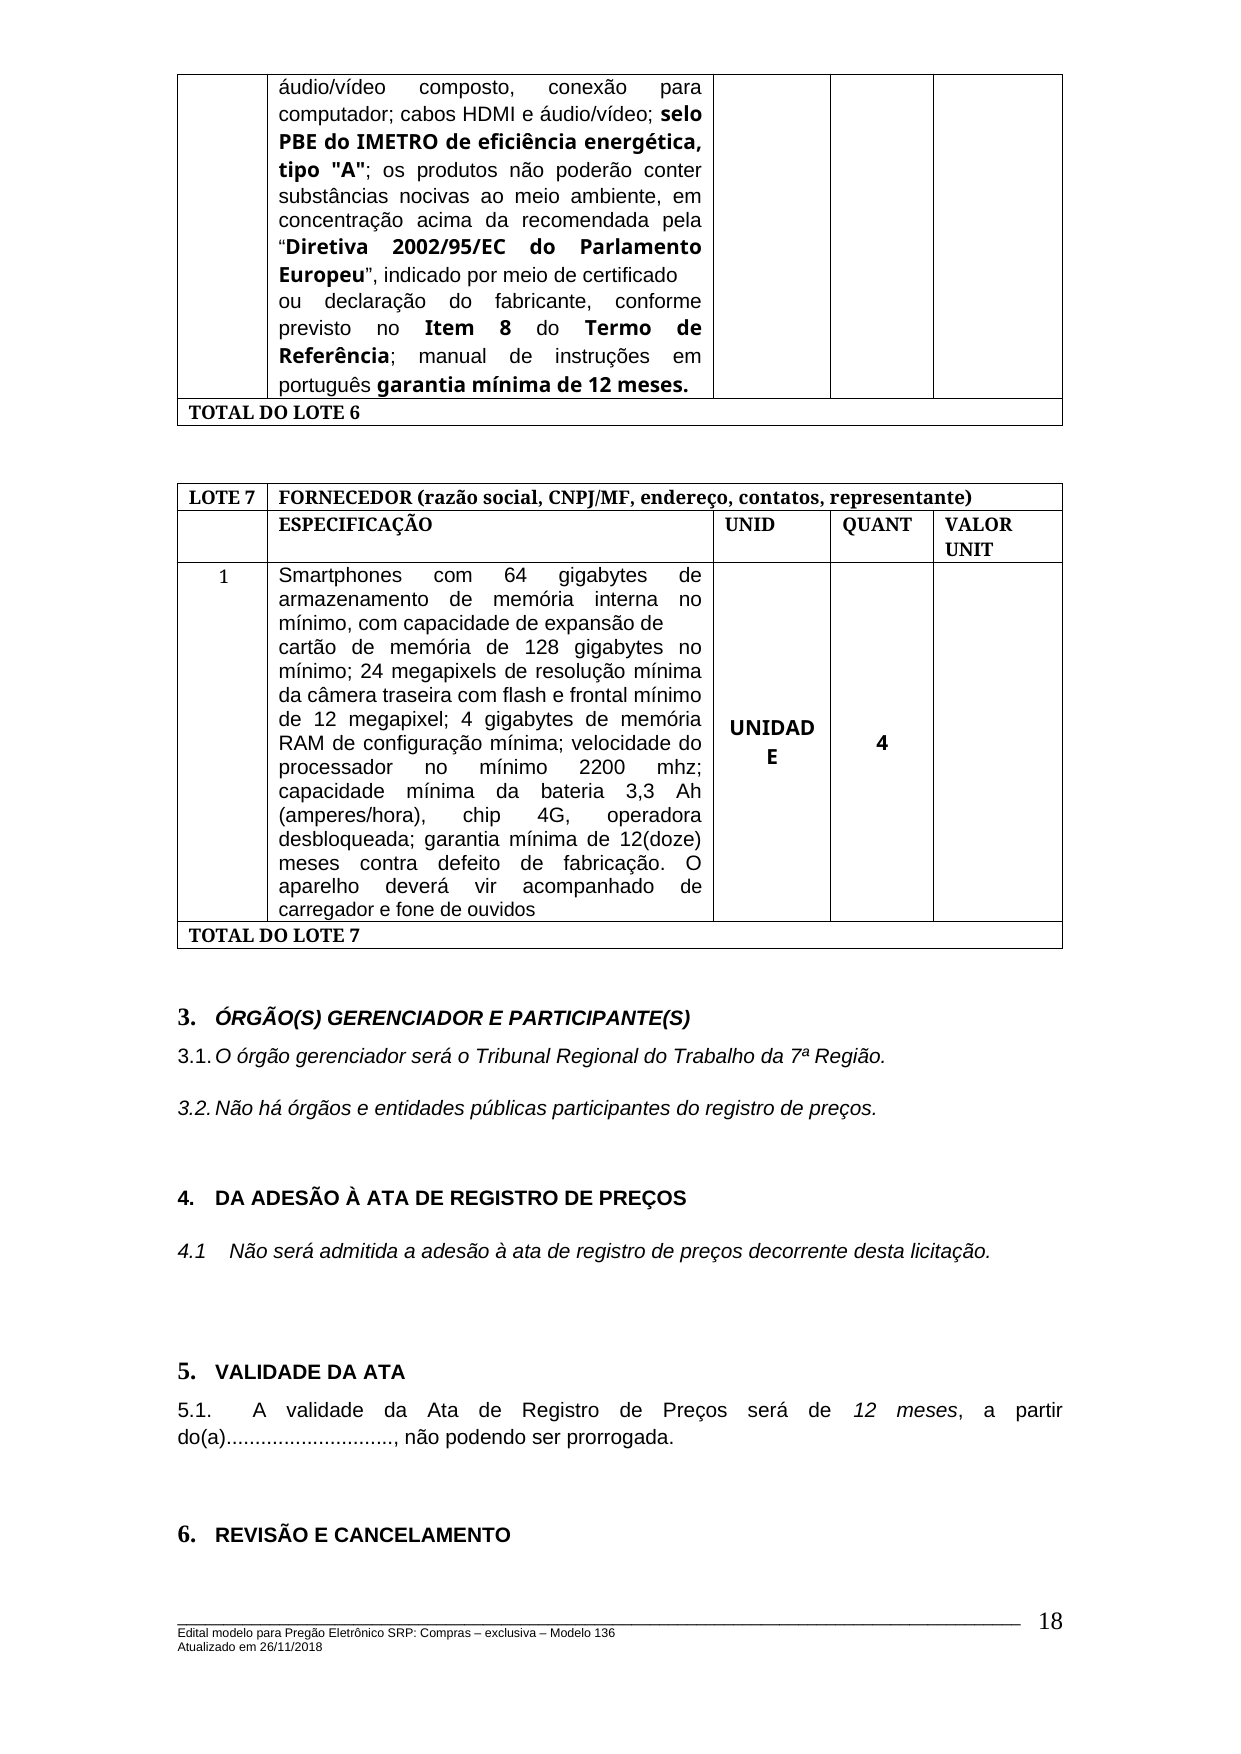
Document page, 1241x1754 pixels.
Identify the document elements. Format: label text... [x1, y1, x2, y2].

list VALIDADE DA ATA [177, 1356, 1066, 1385]
list ÓRGÃO(S) GERENCIADOR E PARTICIPANTE(S) [177, 1002, 1063, 1031]
text 4.1 Não será admitida a adesão à ata de registro de preços decorrente desta licitação. [177, 1239, 1063, 1263]
table_cell [714, 75, 830, 398]
list A validade da Ata de Registro de Preços será de 12 meses, a partir do(a)............................., não podendo ser prorrogada. [177, 1397, 1063, 1449]
list Não há órgãos e entidades públicas participantes do registro de preços. [177, 1096, 1063, 1120]
table_cell 1 [178, 563, 267, 921]
table_cell UNIDADE [714, 563, 830, 921]
table_header LOTE 7 [178, 484, 267, 510]
list O órgão gerenciador será o Tribunal Regional do Trabalho da 7ª Região. [177, 1044, 1063, 1068]
table_cell áudio/vídeo composto, conexão para computador; cabos HDMI e áudio/vídeo; selo PBE do IMETRO de eficiência energética, tipo "A"; os produtos não poderão conter substâncias nocivas ao meio ambiente, em concentração acima da recomendada pela “Diretiva 2002/95/EC do Parlamento Europeu”, indicado por meio de certificado ou declaração do fabricante, conforme previsto no Item 8 do Termo de Referência; manual de instruções em português garantia mínima de 12 meses. [268, 75, 713, 398]
table_header FORNECEDOR (razão social, CNPJ/MF, endereço, contatos, representante) [268, 484, 1062, 510]
table_cell QUANT [831, 511, 933, 562]
table_cell Smartphones com 64 gigabytes de armazenamento de memória interna no mínimo, com capacidade de expansão de cartão de memória de 128 gigabytes no mínimo; 24 megapixels de resolução mínima da câmera traseira com flash e frontal mínimo de 12 megapixel; 4 gigabytes de memória RAM de configuração mínima; velocidade do processador no mínimo 2200 mhz; capacidade mínima da bateria 3,3 Ah (amperes/hora), chip 4G, operadora desbloqueada; garantia mínima de 12(doze) meses contra defeito de fabricação. O aparelho deverá vir acompanhado de carregador e fone de ouvidos [268, 563, 713, 921]
table_cell TOTAL DO LOTE 6 [178, 399, 1062, 425]
table_cell VALOR UNIT [934, 511, 1062, 562]
table_cell TOTAL DO LOTE 7 [178, 922, 1062, 948]
list DA ADESÃO À ATA DE REGISTRO DE PREÇOS [177, 1186, 1063, 1210]
table_cell [831, 75, 933, 398]
table_cell UNID [714, 511, 830, 562]
list REVISÃO E CANCELAMENTO [177, 1519, 1066, 1547]
table_cell 4 [831, 563, 933, 921]
table_cell [934, 75, 1062, 398]
table_cell [178, 511, 267, 562]
table_cell [178, 75, 267, 398]
table_cell ESPECIFICAÇÃO [268, 511, 713, 562]
table_cell [934, 563, 1062, 921]
